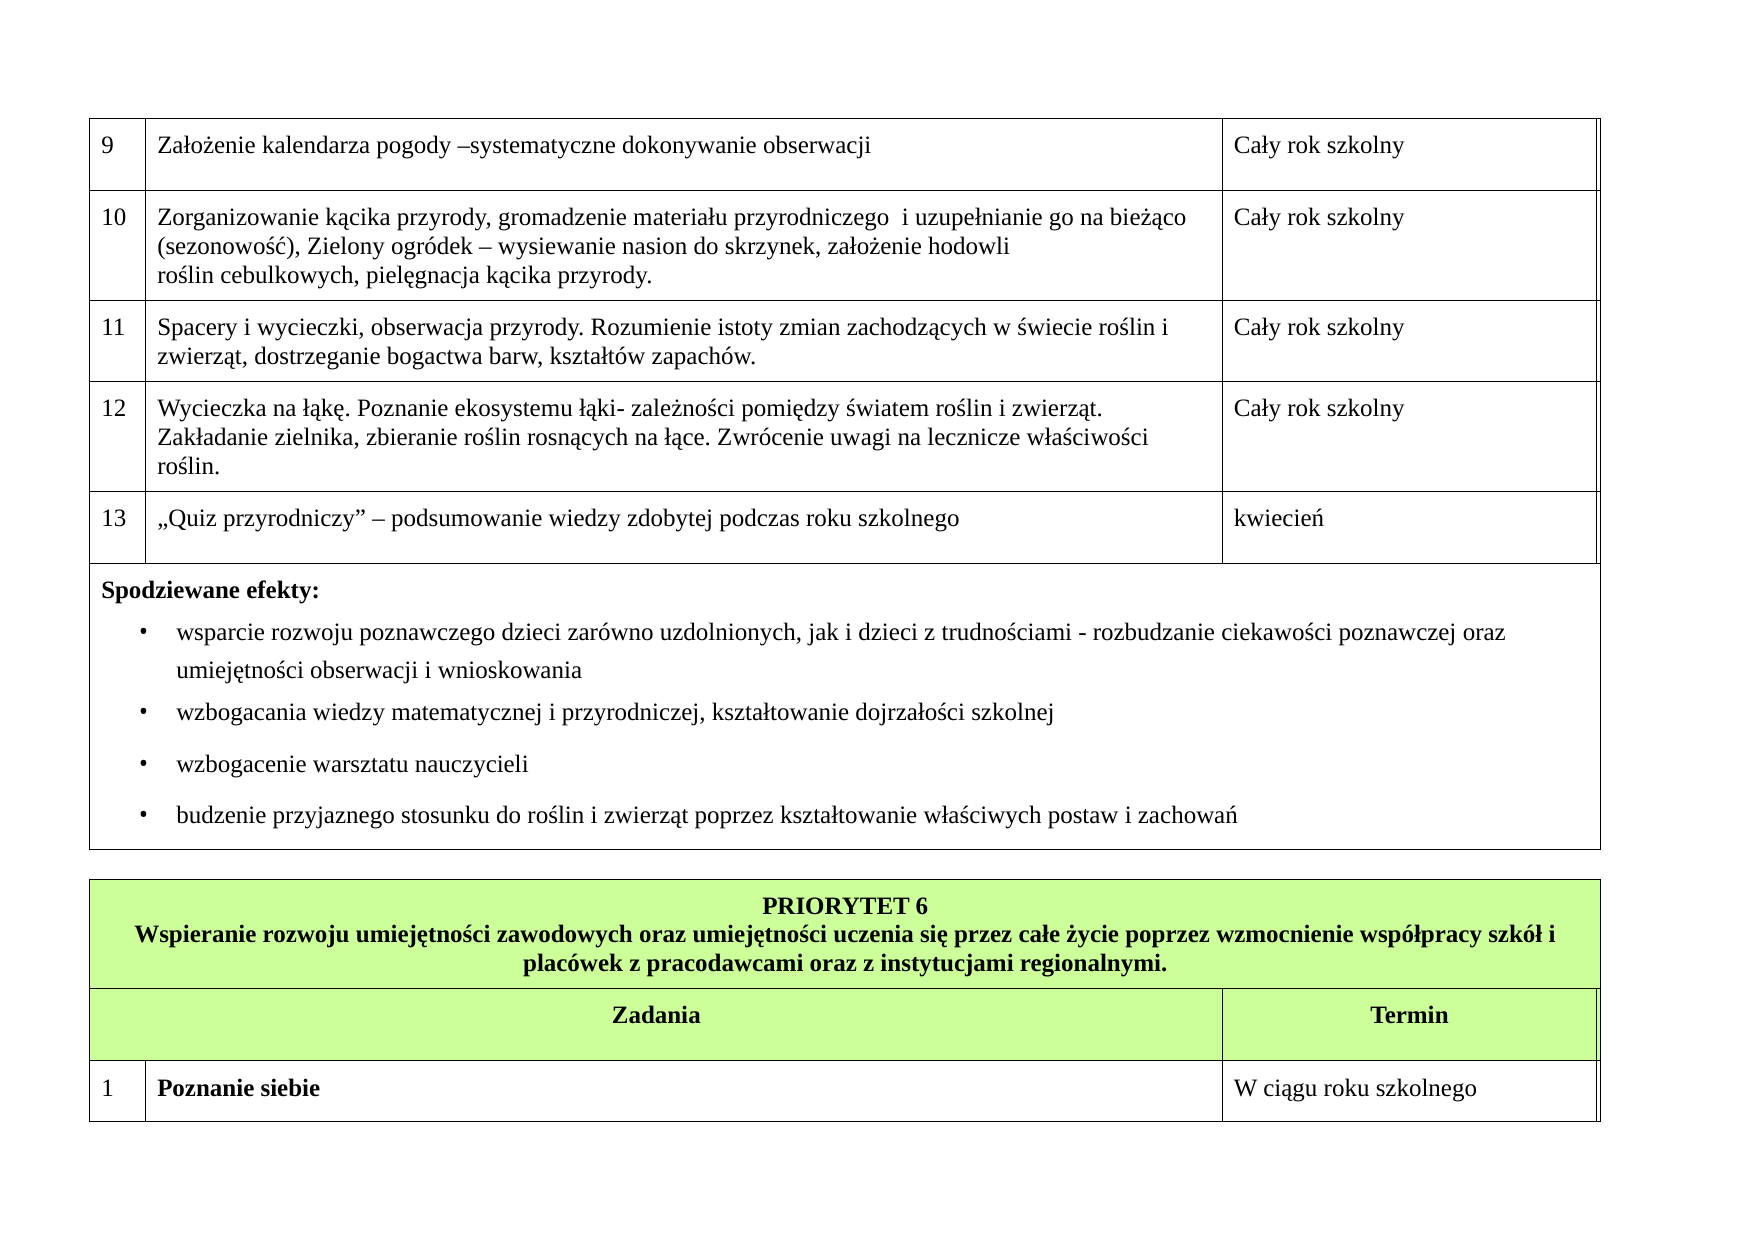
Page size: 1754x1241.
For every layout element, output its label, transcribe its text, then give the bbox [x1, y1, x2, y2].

table_cell 13 [90, 492, 145, 563]
table_cell Cały rok szkolny [1223, 191, 1596, 300]
table_cell W ciągu roku szkolnego [1223, 1061, 1596, 1121]
table_cell Zadania [90, 989, 1222, 1060]
table_cell 11 [90, 301, 145, 381]
table_cell Spacery i wycieczki, obserwacja przyrody. Rozumienie istoty zmian zachodzących w świecie roślin i zwierząt, dostrzeganie bogactwa barw, kształtów zapachów. [146, 301, 1222, 381]
table_cell kwiecień [1223, 492, 1596, 563]
table_cell Termin [1223, 989, 1596, 1060]
table_cell „Quiz przyrodniczy” – podsumowanie wiedzy zdobytej podczas roku szkolnego [146, 492, 1222, 563]
table_cell Zorganizowanie kącika przyrody, gromadzenie materiału przyrodniczego i uzupełnianie go na bieżąco (sezonowość), Zielony ogródek – wysiewanie nasion do skrzynek, założenie hodowli roślin cebulkowych, pielęgnacja kącika przyrody. [146, 191, 1222, 300]
table_cell Założenie kalendarza pogody –systematyczne dokonywanie obserwacji [146, 119, 1222, 190]
table_cell Cały rok szkolny [1223, 119, 1596, 190]
table_cell 1 [90, 1061, 145, 1121]
table_cell Cały rok szkolny [1223, 301, 1596, 381]
table_cell Poznanie siebie [146, 1061, 1222, 1121]
table_cell Cały rok szkolny [1223, 382, 1596, 491]
table_cell 9 [90, 119, 145, 190]
table_cell 10 [90, 191, 145, 300]
table_header PRIORYTET 6 Wspieranie rozwoju umiejętności zawodowych oraz umiejętności uczenia się przez całe życie poprzez wzmocnienie współpracy szkół i placówek z pracodawcami oraz z instytucjami regionalnymi. [90, 880, 1600, 988]
table_cell Spodziewane efekty: wsparcie rozwoju poznawczego dzieci zarówno uzdolnionych, jak i dzieci z trudnościami - rozbudzanie ciekawości poznawczej oraz umiejętności obserwacji i wnioskowania wzbogacania wiedzy matematycznej i przyrodniczej, kształtowanie dojrzałości szkolnej wzbogacenie warsztatu nauczycieli budzenie przyjaznego stosunku do roślin i zwierząt poprzez kształtowanie właściwych postaw i zachowań [90, 564, 1600, 849]
table_cell 12 [90, 382, 145, 491]
table_cell Wycieczka na łąkę. Poznanie ekosystemu łąki- zależności pomiędzy światem roślin i zwierząt. Zakładanie zielnika, zbieranie roślin rosnących na łące. Zwrócenie uwagi na lecznicze właściwości roślin. [146, 382, 1222, 491]
